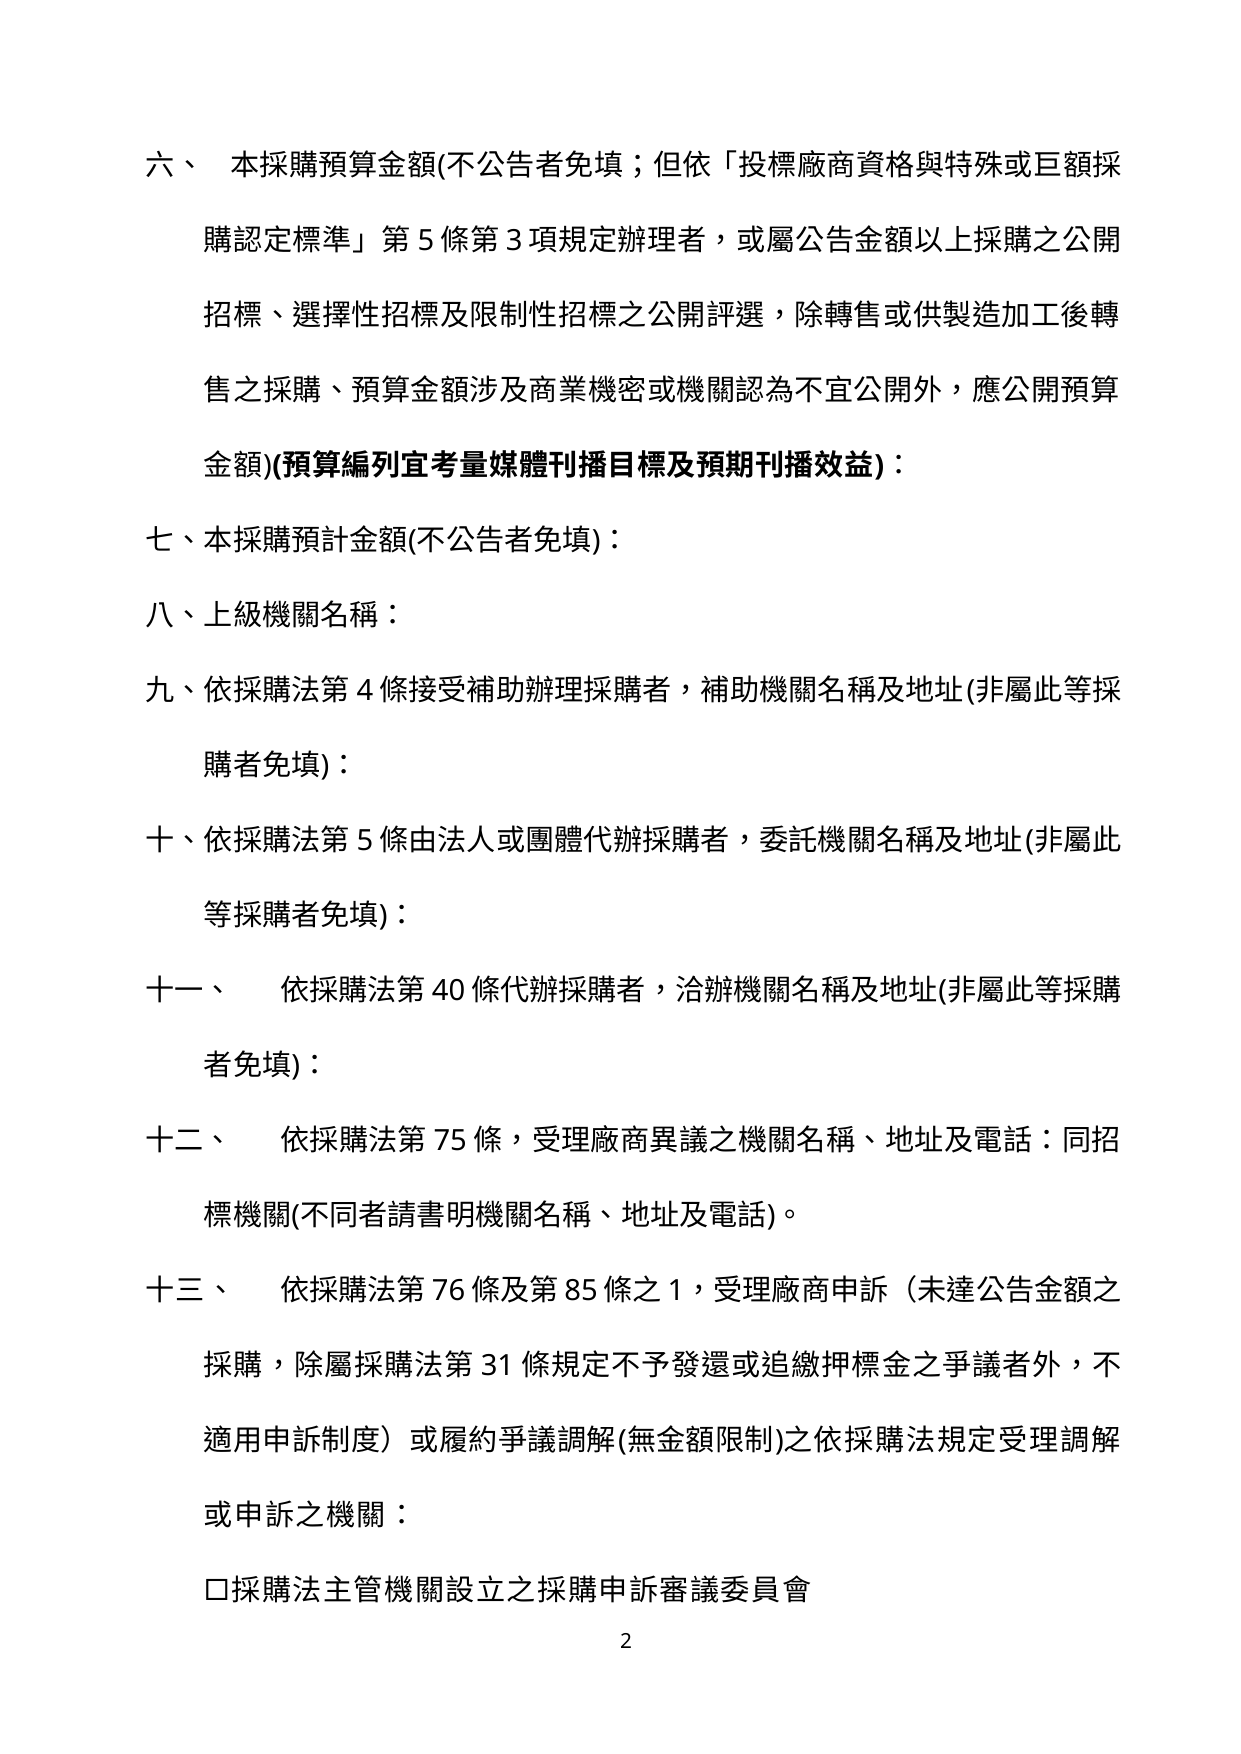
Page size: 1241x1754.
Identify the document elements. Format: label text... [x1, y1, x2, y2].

list 本採購預計金額(不公告者免填)： [145, 500, 1122, 575]
list 依採購法第4條接受補助辦理採購者，補助機關名稱及地址(非屬此等採購者免填)： [145, 650, 1122, 800]
list 依採購法第75條，受理廠商異議之機關名稱、地址及電話：同招標機關(不同者請書明機關名稱、地址及電話)。 [145, 1100, 1122, 1250]
text 採購法主管機關設立之採購申訴審議委員會 [204, 1550, 1122, 1625]
list 本採購預算金額(不公告者免填；但依「投標廠商資格與特殊或巨額採購認定標準」第5條第3項規定辦理者，或屬公告金額以上採購之公開招標、選擇性招標及限制性招標之公開評選，除轉售或供製造加工後轉售之採購、預算金額涉及商業機密或機關認為不宜公開外，應公開預算金額)(預算編列宜考量媒體刊播目標及預期刊播效益)： [145, 125, 1122, 500]
list 依採購法第5條由法人或團體代辦採購者，委託機關名稱及地址(非屬此等採購者免填)： [145, 800, 1122, 950]
list 依採購法第76條及第85條之1，受理廠商申訴（未達公告金額之採購，除屬採購法第31條規定不予發還或追繳押標金之爭議者外，不適用申訴制度）或履約爭議調解(無金額限制)之依採購法規定受理調解或申訴之機關： [145, 1250, 1122, 1550]
list 上級機關名稱： [145, 575, 1122, 650]
list 依採購法第40條代辦採購者，洽辦機關名稱及地址(非屬此等採購者免填)： [145, 950, 1122, 1100]
